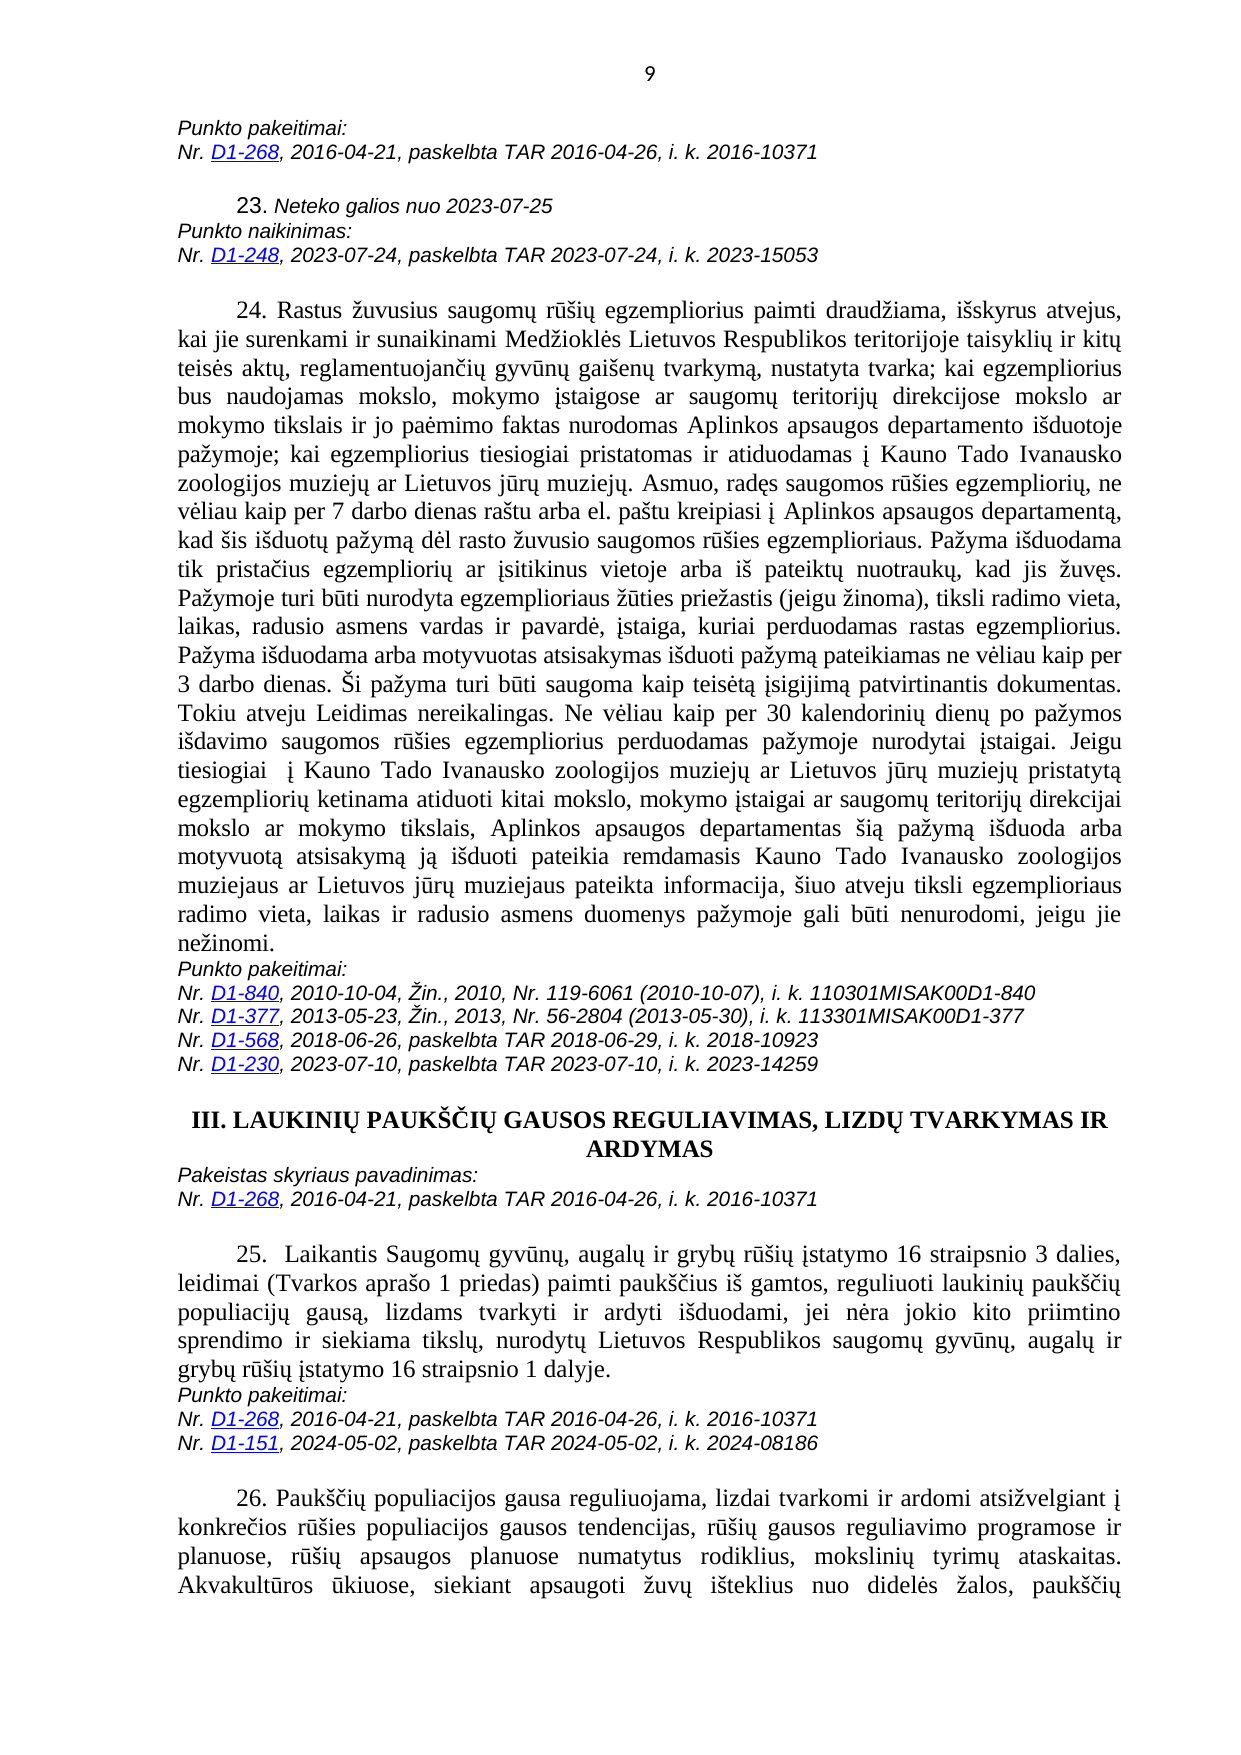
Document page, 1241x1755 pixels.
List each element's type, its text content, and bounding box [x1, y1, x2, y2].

text Punkto pakeitimai: [177, 1383, 1122, 1407]
text Nr. D1-840, 2010-10-04, Žin., 2010, Nr. 119-6061 (2010-10-07), i. k. 110301MISAK00D1-840 [177, 980, 1122, 1004]
text Nr. D1-377, 2013-05-23, Žin., 2013, Nr. 56-2804 (2013-05-30), i. k. 113301MISAK00D1-377 [177, 1004, 1122, 1028]
text Nr. D1-268, 2016-04-21, paskelbta TAR 2016-04-26, i. k. 2016-10371 [177, 1407, 1122, 1431]
text Pakeistas skyriaus pavadinimas: [177, 1162, 1122, 1186]
text 26. Paukščių populiacijos gausa reguliuojama, lizdai tvarkomi ir ardomi atsižvelgiant į konkrečios rūšies populiacijos gausos tendencijas, rūšių gausos reguliavimo programose ir planuose, rūšių apsaugos planuose numatytus rodiklius, mokslinių tyrimų ataskaitas. Akvakultūros ūkiuose, siekiant apsaugoti žuvų išteklius nuo didelės žalos, paukščių [177, 1483, 1122, 1598]
text 24. Rastus žuvusius saugomų rūšių egzempliorius paimti draudžiama, išskyrus atvejus, kai jie surenkami ir sunaikinami Medžioklės Lietuvos Respublikos teritorijoje taisyklių ir kitų teisės aktų, reglamentuojančių gyvūnų gaišenų tvarkymą, nustatyta tvarka; kai egzempliorius bus naudojamas mokslo, mokymo įstaigose ar saugomų teritorijų direkcijose mokslo ar mokymo tikslais ir jo paėmimo faktas nurodomas Aplinkos apsaugos departamento išduotoje pažymoje; kai egzempliorius tiesiogiai pristatomas ir atiduodamas į Kauno Tado Ivanausko zoologijos muziejų ar Lietuvos jūrų muziejų. Asmuo, radęs saugomos rūšies egzempliorių, ne vėliau kaip per 7 darbo dienas raštu arba el. paštu kreipiasi į Aplinkos apsaugos departamentą, kad šis išduotų pažymą dėl rasto žuvusio saugomos rūšies egzemplioriaus. Pažyma išduodama tik pristačius egzempliorių ar įsitikinus vietoje arba iš pateiktų nuotraukų, kad jis žuvęs. Pažymoje turi būti nurodyta egzemplioriaus žūties priežastis (jeigu žinoma), tiksli radimo vieta, laikas, radusio asmens vardas ir pavardė, įstaiga, kuriai perduodamas rastas egzempliorius. Pažyma išduodama arba motyvuotas atsisakymas išduoti pažymą pateikiamas ne vėliau kaip per 3 darbo dienas. Ši pažyma turi būti saugoma kaip teisėtą įsigijimą patvirtinantis dokumentas. Tokiu atveju Leidimas nereikalingas. Ne vėliau kaip per 30 kalendorinių dienų po pažymos išdavimo saugomos rūšies egzempliorius perduodamas pažymoje nurodytai įstaigai. Jeigu tiesiogiai į Kauno Tado Ivanausko zoologijos muziejų ar Lietuvos jūrų muziejų pristatytą egzempliorių ketinama atiduoti kitai mokslo, mokymo įstaigai ar saugomų teritorijų direkcijai mokslo ar mokymo tikslais, Aplinkos apsaugos departamentas šią pažymą išduoda arba motyvuotą atsisakymą ją išduoti pateikia remdamasis Kauno Tado Ivanausko zoologijos muziejaus ar Lietuvos jūrų muziejaus pateikta informacija, šiuo atveju tiksli egzemplioriaus radimo vieta, laikas ir radusio asmens duomenys pažymoje gali būti nenurodomi, jeigu jie nežinomi. [177, 295, 1122, 956]
text 25. Laikantis Saugomų gyvūnų, augalų ir grybų rūšių įstatymo 16 straipsnio 3 dalies, leidimai (Tvarkos aprašo 1 priedas) paimti paukščius iš gamtos, reguliuoti laukinių paukščių populiacijų gausą, lizdams tvarkyti ir ardyti išduodami, jei nėra jokio kito priimtino sprendimo ir siekiama tikslų, nurodytų Lietuvos Respublikos saugomų gyvūnų, augalų ir grybų rūšių įstatymo 16 straipsnio 1 dalyje. [177, 1239, 1122, 1383]
text Nr. D1-268, 2016-04-21, paskelbta TAR 2016-04-26, i. k. 2016-10371 [177, 1186, 1122, 1210]
text 23. Neteko galios nuo 2023-07-25 [177, 192, 1122, 218]
text Nr. D1-568, 2018-06-26, paskelbta TAR 2018-06-29, i. k. 2018-10923 [177, 1028, 1122, 1052]
text Nr. D1-230, 2023-07-10, paskelbta TAR 2023-07-10, i. k. 2023-14259 [177, 1052, 1122, 1076]
text Punkto naikinimas: [177, 218, 1122, 242]
text Punkto pakeitimai: [177, 956, 1122, 980]
text Nr. D1-248, 2023-07-24, paskelbta TAR 2023-07-24, i. k. 2023-15053 [177, 242, 1122, 266]
text Nr. D1-268, 2016-04-21, paskelbta TAR 2016-04-26, i. k. 2016-10371 [177, 139, 1122, 163]
text Punkto pakeitimai: [177, 116, 1122, 139]
text Nr. D1-151, 2024-05-02, paskelbta TAR 2024-05-02, i. k. 2024-08186 [177, 1431, 1122, 1455]
text III. LAUKINIŲ PAUKŠČIŲ GAUSOS REGULIAVIMAS, LIZDŲ TVARKYMAS IR ARDYMAS [177, 1105, 1122, 1162]
